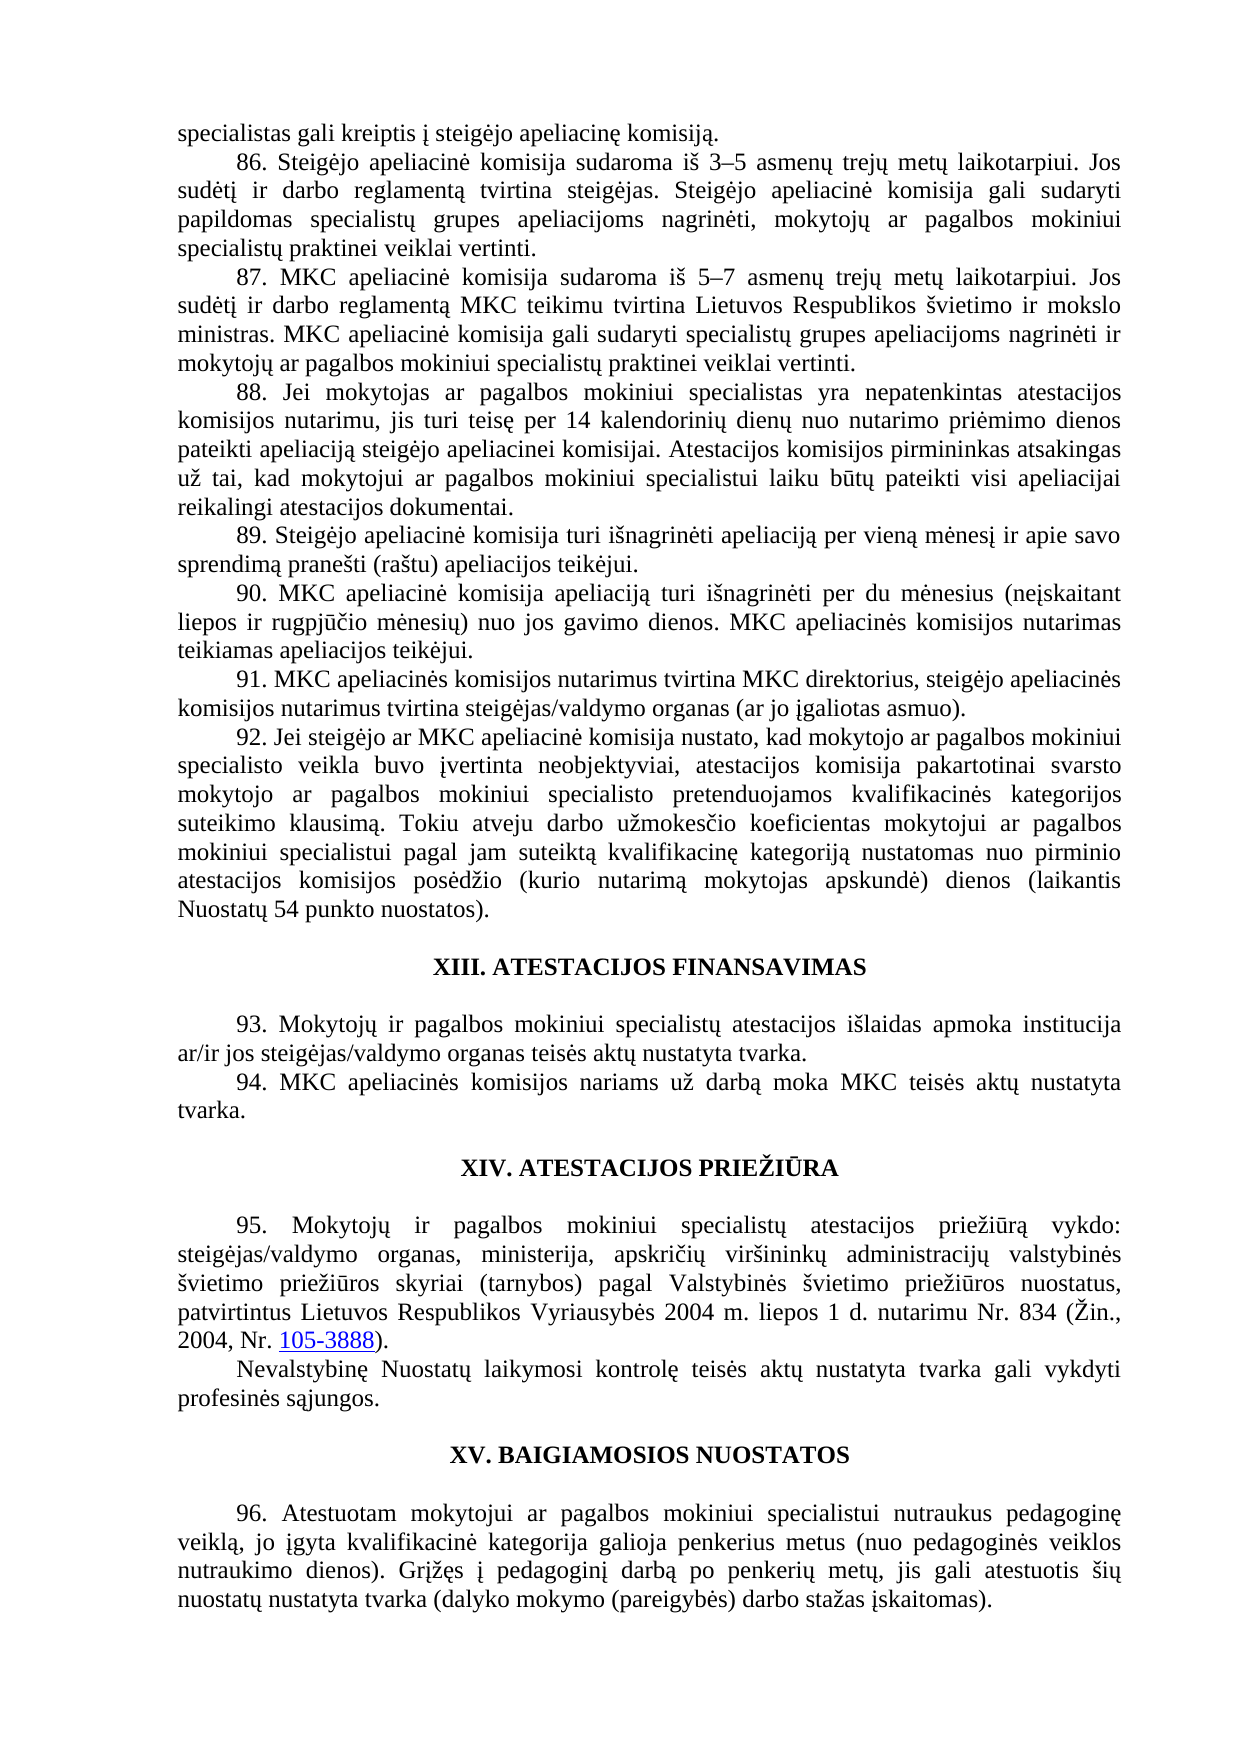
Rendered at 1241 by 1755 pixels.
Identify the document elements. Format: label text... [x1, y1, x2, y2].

text 92. Jei steigėjo ar MKC apeliacinė komisija nustato, kad mokytojo ar pagalbos mokiniui specialisto veikla buvo įvertinta neobjektyviai, atestacijos komisija pakartotinai svarsto mokytojo ar pagalbos mokiniui specialisto pretenduojamos kvalifikacinės kategorijos suteikimo klausimą. Tokiu atveju darbo užmokesčio koeficientas mokytojui ar pagalbos mokiniui specialistui pagal jam suteiktą kvalifikacinę kategoriją nustatomas nuo pirminio atestacijos komisijos posėdžio (kurio nutarimą mokytojas apskundė) dienos (laikantis Nuostatų 54 punkto nuostatos). [177, 722, 1122, 923]
text 87. MKC apeliacinė komisija sudaroma iš 5–7 asmenų trejų metų laikotarpiui. Jos sudėtį ir darbo reglamentą MKC teikimu tvirtina Lietuvos Respublikos švietimo ir mokslo ministras. MKC apeliacinė komisija gali sudaryti specialistų grupes apeliacijoms nagrinėti ir mokytojų ar pagalbos mokiniui specialistų praktinei veiklai vertinti. [177, 262, 1122, 377]
text 93. Mokytojų ir pagalbos mokiniui specialistų atestacijos išlaidas apmoka institucija ar/ir jos steigėjas/valdymo organas teisės aktų nustatyta tvarka. [177, 1009, 1122, 1067]
text specialistas gali kreiptis į steigėjo apeliacinę komisiją. [177, 118, 1122, 147]
text XIV. ATESTACIJOS PRIEŽIŪRA [177, 1153, 1122, 1182]
text XIII. ATESTACIJOS FINANSAVIMAS [177, 952, 1122, 981]
text Nevalstybinę Nuostatų laikymosi kontrolę teisės aktų nustatyta tvarka gali vykdyti profesinės sąjungos. [177, 1354, 1122, 1412]
text 90. MKC apeliacinė komisija apeliaciją turi išnagrinėti per du mėnesius (neįskaitant liepos ir rugpjūčio mėnesių) nuo jos gavimo dienos. MKC apeliacinės komisijos nutarimas teikiamas apeliacijos teikėjui. [177, 578, 1122, 664]
text 95. Mokytojų ir pagalbos mokiniui specialistų atestacijos priežiūrą vykdo: steigėjas/valdymo organas, ministerija, apskričių viršininkų administracijų valstybinės švietimo priežiūros skyriai (tarnybos) pagal Valstybinės švietimo priežiūros nuostatus, patvirtintus Lietuvos Respublikos Vyriausybės 2004 m. liepos 1 d. nutarimu Nr. 834 (Žin., 2004, Nr. 105-3888). [177, 1211, 1122, 1354]
text 88. Jei mokytojas ar pagalbos mokiniui specialistas yra nepatenkintas atestacijos komisijos nutarimu, jis turi teisę per 14 kalendorinių dienų nuo nutarimo priėmimo dienos pateikti apeliaciją steigėjo apeliacinei komisijai. Atestacijos komisijos pirmininkas atsakingas už tai, kad mokytojui ar pagalbos mokiniui specialistui laiku būtų pateikti visi apeliacijai reikalingi atestacijos dokumentai. [177, 377, 1122, 521]
text 89. Steigėjo apeliacinė komisija turi išnagrinėti apeliaciją per vieną mėnesį ir apie savo sprendimą pranešti (raštu) apeliacijos teikėjui. [177, 521, 1122, 578]
text XV. BAIGIAMOSIOS NUOSTATOS [177, 1441, 1122, 1469]
text 94. MKC apeliacinės komisijos nariams už darbą moka MKC teisės aktų nustatyta tvarka. [177, 1067, 1122, 1124]
text 91. MKC apeliacinės komisijos nutarimus tvirtina MKC direktorius, steigėjo apeliacinės komisijos nutarimus tvirtina steigėjas/valdymo organas (ar jo įgaliotas asmuo). [177, 664, 1122, 722]
text 96. Atestuotam mokytojui ar pagalbos mokiniui specialistui nutraukus pedagoginę veiklą, jo įgyta kvalifikacinė kategorija galioja penkerius metus (nuo pedagoginės veiklos nutraukimo dienos). Grįžęs į pedagoginį darbą po penkerių metų, jis gali atestuotis šių nuostatų nustatyta tvarka (dalyko mokymo (pareigybės) darbo stažas įskaitomas). [177, 1498, 1122, 1613]
text 86. Steigėjo apeliacinė komisija sudaroma iš 3–5 asmenų trejų metų laikotarpiui. Jos sudėtį ir darbo reglamentą tvirtina steigėjas. Steigėjo apeliacinė komisija gali sudaryti papildomas specialistų grupes apeliacijoms nagrinėti, mokytojų ar pagalbos mokiniui specialistų praktinei veiklai vertinti. [177, 147, 1122, 262]
